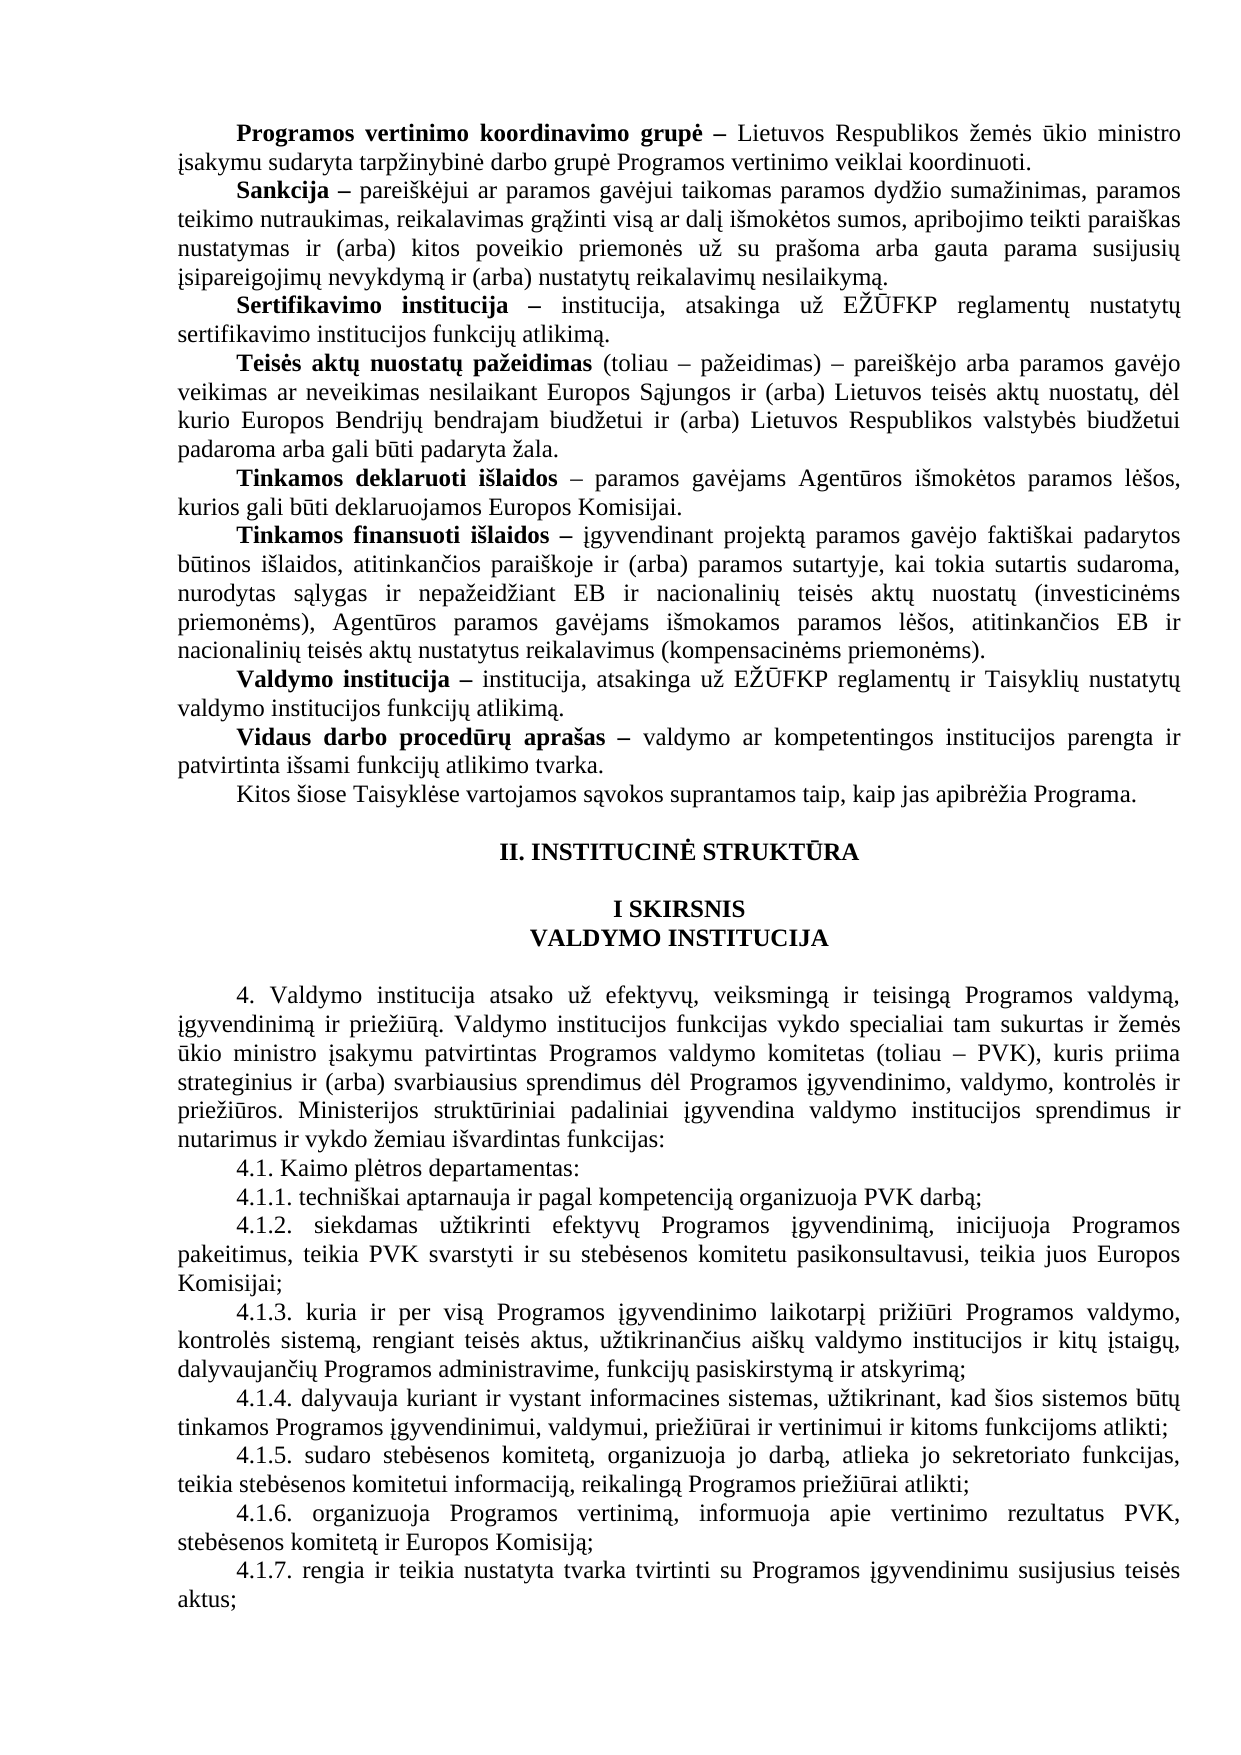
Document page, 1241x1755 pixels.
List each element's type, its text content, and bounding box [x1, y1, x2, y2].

text 4.1.3. kuria ir per visą Programos įgyvendinimo laikotarpį prižiūri Programos valdymo, kontrolės sistemą, rengiant teisės aktus, užtikrinančius aiškų valdymo institucijos ir kitų įstaigų, dalyvaujančių Programos administravime, funkcijų pasiskirstymą ir atskyrimą; [177, 1297, 1181, 1383]
text Tinkamos finansuoti išlaidos – įgyvendinant projektą paramos gavėjo faktiškai padarytos būtinos išlaidos, atitinkančios paraiškoje ir (arba) paramos sutartyje, kai tokia sutartis sudaroma, nurodytas sąlygas ir nepažeidžiant EB ir nacionalinių teisės aktų nuostatų (investicinėms priemonėms), Agentūros paramos gavėjams išmokamos paramos lėšos, atitinkančios EB ir nacionalinių teisės aktų nustatytus reikalavimus (kompensacinėms priemonėms). [177, 521, 1181, 664]
text 4. Valdymo institucija atsako už efektyvų, veiksmingą ir teisingą Programos valdymą, įgyvendinimą ir priežiūrą. Valdymo institucijos funkcijas vykdo specialiai tam sukurtas ir žemės ūkio ministro įsakymu patvirtintas Programos valdymo komitetas (toliau – PVK), kuris priima strateginius ir (arba) svarbiausius sprendimus dėl Programos įgyvendinimo, valdymo, kontrolės ir priežiūros. Ministerijos struktūriniai padaliniai įgyvendina valdymo institucijos sprendimus ir nutarimus ir vykdo žemiau išvardintas funkcijas: [177, 981, 1181, 1153]
text 4.1.4. dalyvauja kuriant ir vystant informacines sistemas, užtikrinant, kad šios sistemos būtų tinkamos Programos įgyvendinimui, valdymui, priežiūrai ir vertinimui ir kitoms funkcijoms atlikti; [177, 1383, 1181, 1441]
text Sertifikavimo institucija – institucija, atsakinga už EŽŪFKP reglamentų nustatytų sertifikavimo institucijos funkcijų atlikimą. [177, 291, 1181, 348]
text Vidaus darbo procedūrų aprašas – valdymo ar kompetentingos institucijos parengta ir patvirtinta išsami funkcijų atlikimo tvarka. [177, 722, 1181, 779]
text Teisės aktų nuostatų pažeidimas (toliau – pažeidimas) – pareiškėjo arba paramos gavėjo veikimas ar neveikimas nesilaikant Europos Sąjungos ir (arba) Lietuvos teisės aktų nuostatų, dėl kurio Europos Bendrijų bendrajam biudžetui ir (arba) Lietuvos Respublikos valstybės biudžetui padaroma arba gali būti padaryta žala. [177, 348, 1181, 463]
text 4.1.6. organizuoja Programos vertinimą, informuoja apie vertinimo rezultatus PVK, stebėsenos komitetą ir Europos Komisiją; [177, 1498, 1181, 1556]
text 4.1.2. siekdamas užtikrinti efektyvų Programos įgyvendinimą, inicijuoja Programos pakeitimus, teikia PVK svarstyti ir su stebėsenos komitetu pasikonsultavusi, teikia juos Europos Komisijai; [177, 1211, 1181, 1297]
text 4.1. Kaimo plėtros departamentas: [177, 1153, 1181, 1182]
text Kitos šiose Taisyklėse vartojamos sąvokos suprantamos taip, kaip jas apibrėžia Programa. [177, 779, 1181, 808]
text Tinkamos deklaruoti išlaidos – paramos gavėjams Agentūros išmokėtos paramos lėšos, kurios gali būti deklaruojamos Europos Komisijai. [177, 463, 1181, 521]
text Sankcija – pareiškėjui ar paramos gavėjui taikomas paramos dydžio sumažinimas, paramos teikimo nutraukimas, reikalavimas grąžinti visą ar dalį išmokėtos sumos, apribojimo teikti paraiškas nustatymas ir (arba) kitos poveikio priemonės už su prašoma arba gauta parama susijusių įsipareigojimų nevykdymą ir (arba) nustatytų reikalavimų nesilaikymą. [177, 176, 1181, 291]
text Valdymo institucija – institucija, atsakinga už EŽŪFKP reglamentų ir Taisyklių nustatytų valdymo institucijos funkcijų atlikimą. [177, 664, 1181, 722]
text VALDYMO INSTITUCIJA [177, 923, 1181, 952]
text II. INSTITUCINĖ STRUKTŪRA [177, 837, 1181, 866]
text I SKIRSNIS [177, 894, 1181, 923]
text 4.1.5. sudaro stebėsenos komitetą, organizuoja jo darbą, atlieka jo sekretoriato funkcijas, teikia stebėsenos komitetui informaciją, reikalingą Programos priežiūrai atlikti; [177, 1441, 1181, 1498]
text 4.1.7. rengia ir teikia nustatyta tvarka tvirtinti su Programos įgyvendinimu susijusius teisės aktus; [177, 1556, 1181, 1613]
text 4.1.1. techniškai aptarnauja ir pagal kompetenciją organizuoja PVK darbą; [177, 1182, 1181, 1211]
text Programos vertinimo koordinavimo grupė – Lietuvos Respublikos žemės ūkio ministro įsakymu sudaryta tarpžinybinė darbo grupė Programos vertinimo veiklai koordinuoti. [177, 118, 1181, 176]
